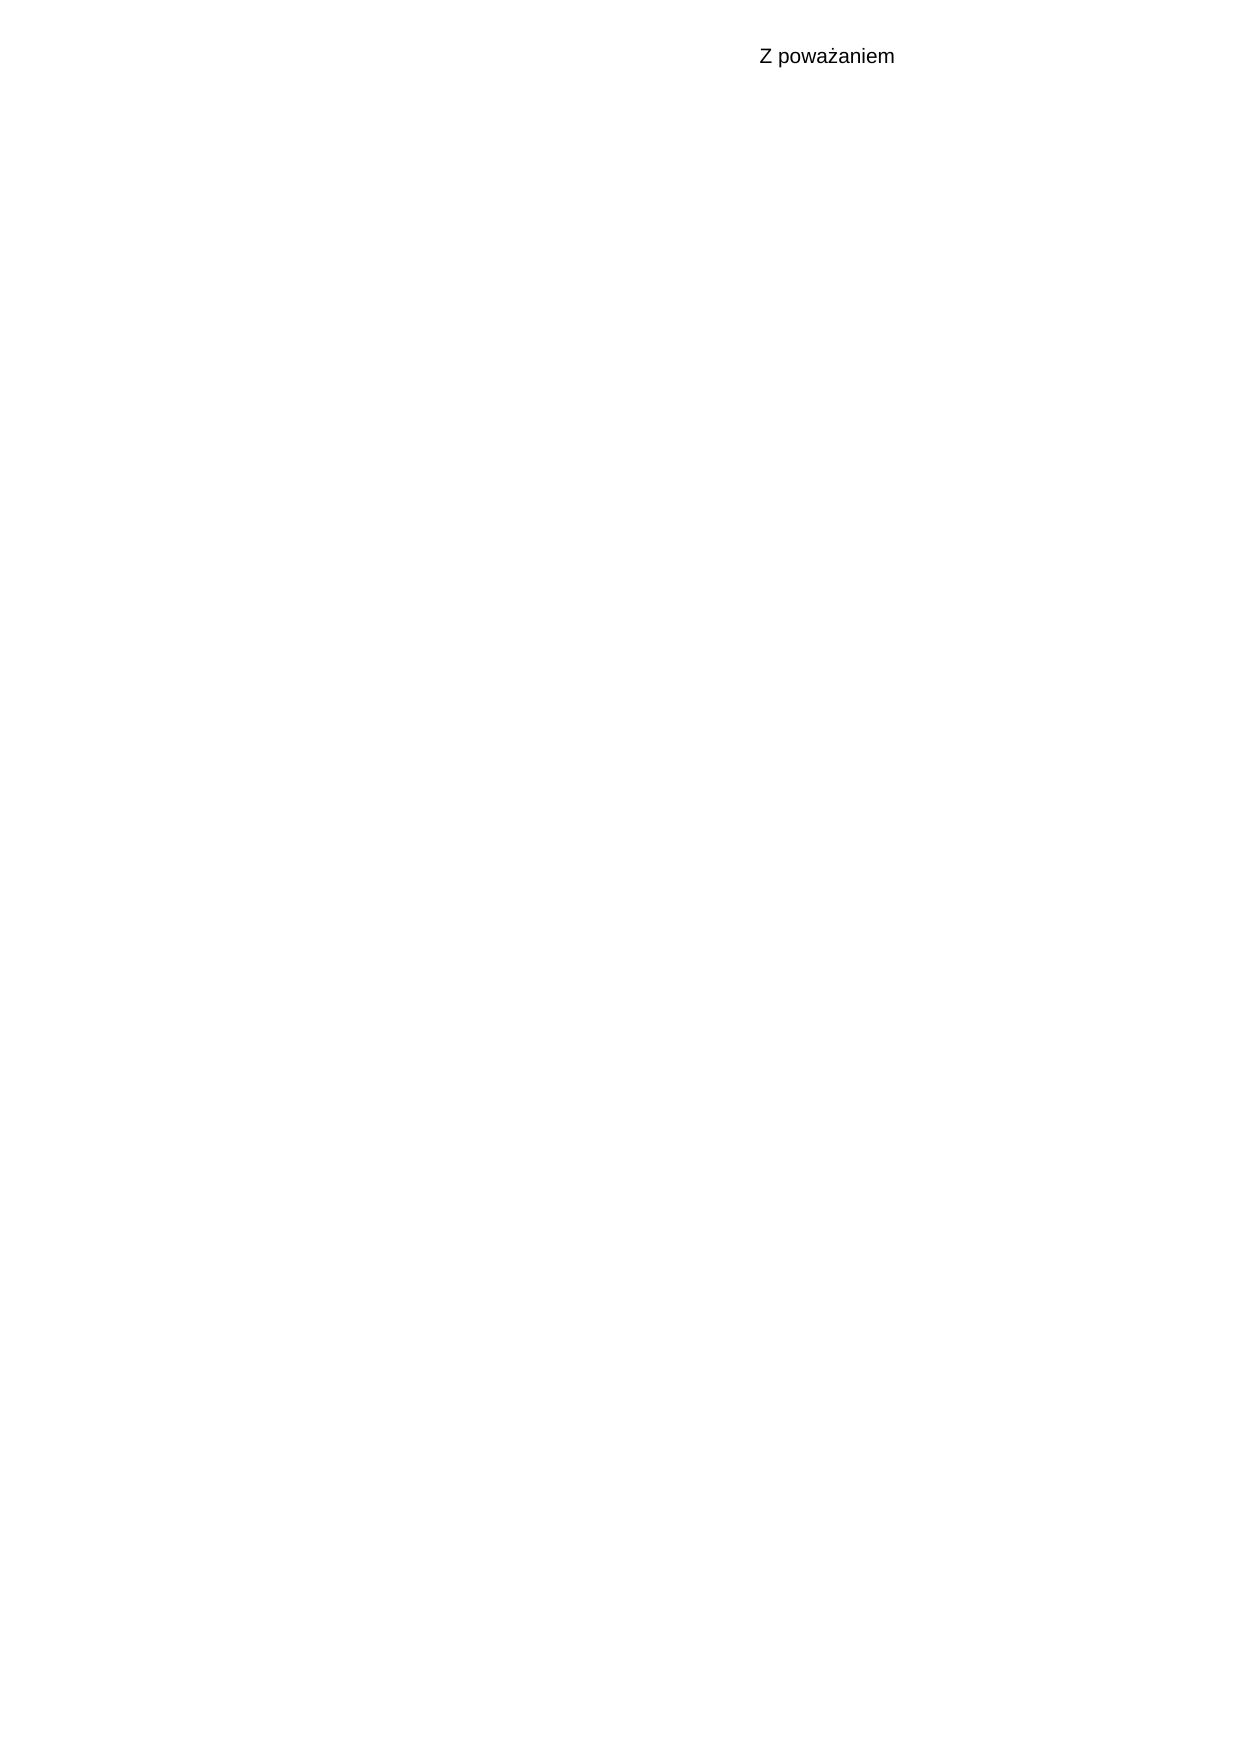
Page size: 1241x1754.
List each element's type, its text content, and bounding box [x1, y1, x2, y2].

text Z poważaniem [56, 44, 1092, 68]
